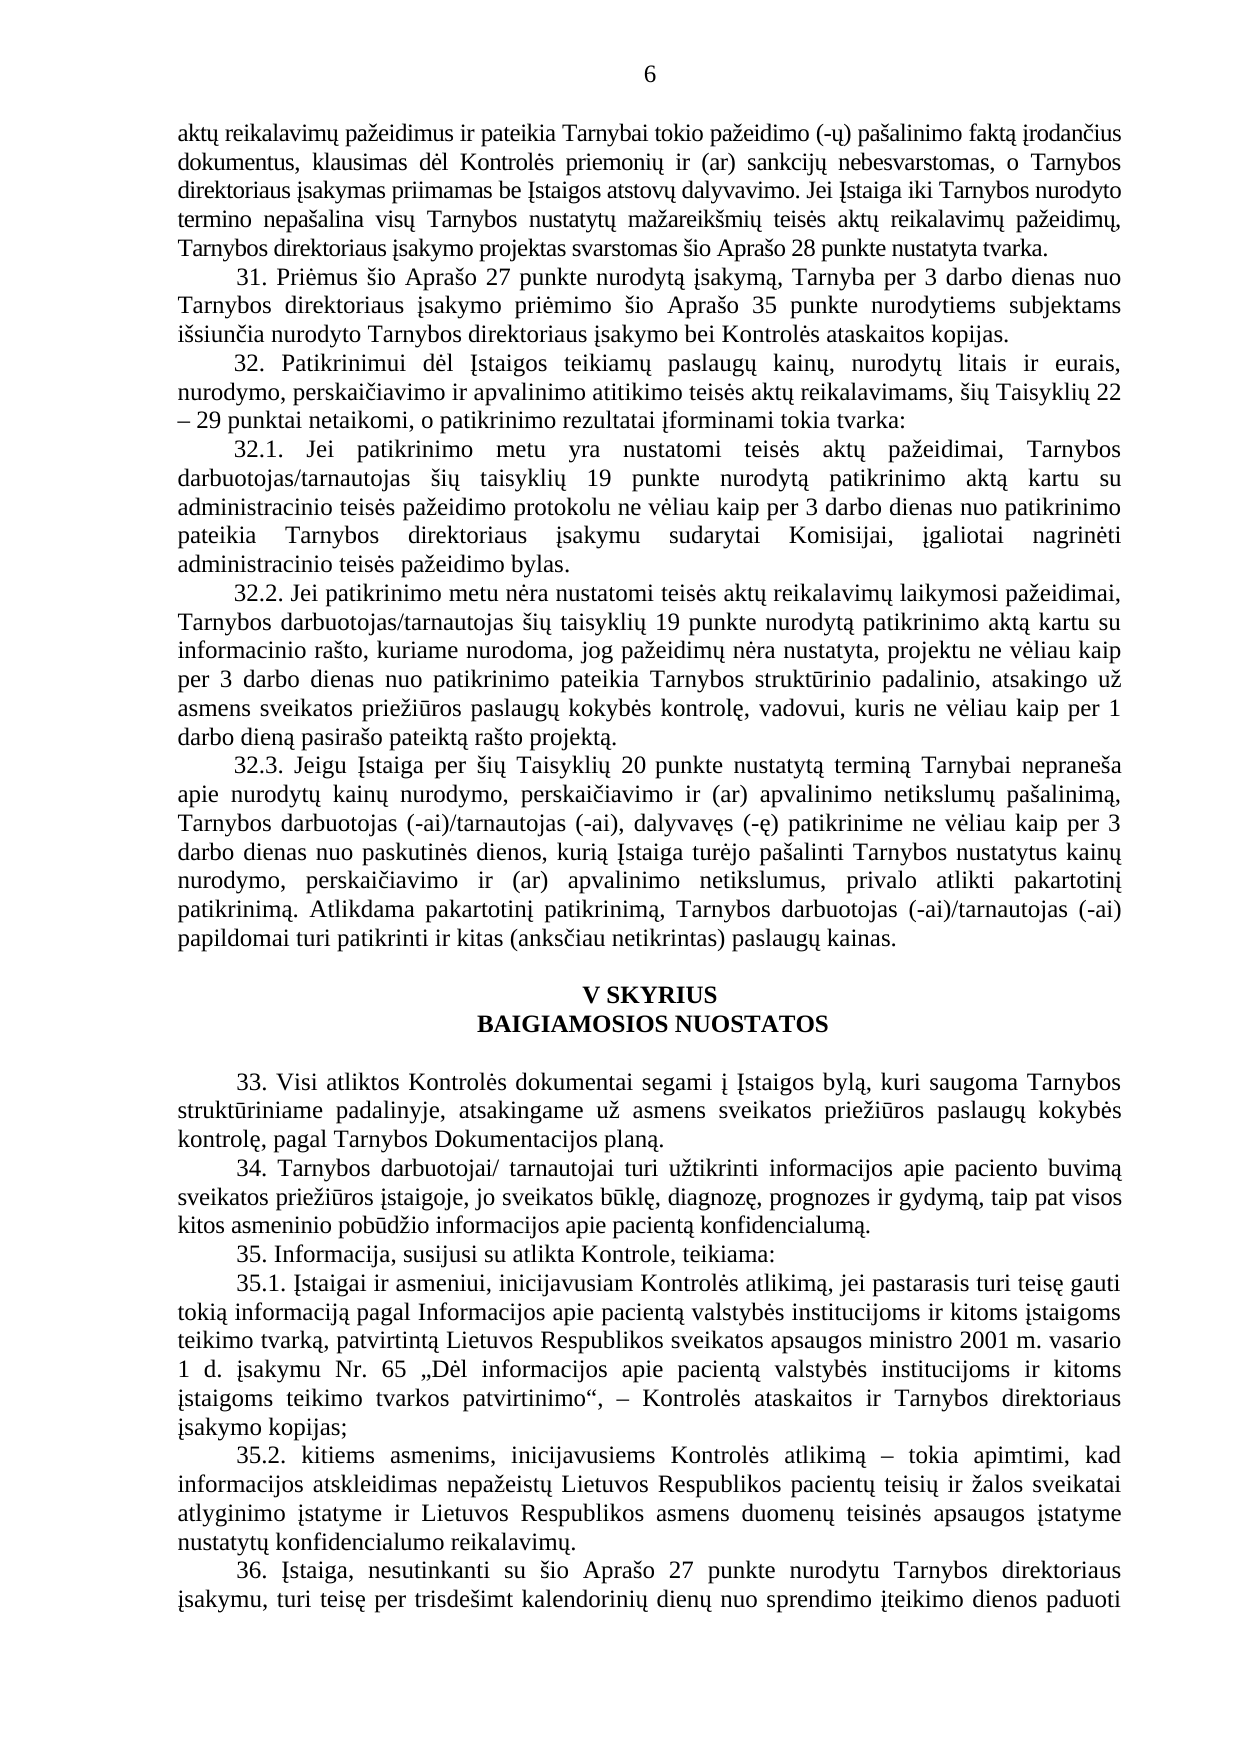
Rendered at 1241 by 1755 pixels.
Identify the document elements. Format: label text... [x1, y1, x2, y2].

text 35.2. kitiems asmenims, inicijavusiems Kontrolės atlikimą – tokia apimtimi, kad informacijos atskleidimas nepažeistų Lietuvos Respublikos pacientų teisių ir žalos sveikatai atlyginimo įstatyme ir Lietuvos Respublikos asmens duomenų teisinės apsaugos įstatyme nustatytų konfidencialumo reikalavimų. [177, 1441, 1122, 1556]
text V SKYRIUS [177, 981, 1122, 1009]
text 33. Visi atliktos Kontrolės dokumentai segami į Įstaigos bylą, kuri saugoma Tarnybos struktūriniame padalinyje, atsakingame už asmens sveikatos priežiūros paslaugų kokybės kontrolę, pagal Tarnybos Dokumentacijos planą. [177, 1067, 1122, 1153]
text 35. Informacija, susijusi su atlikta Kontrole, teikiama: [177, 1239, 1122, 1268]
text aktų reikalavimų pažeidimus ir pateikia Tarnybai tokio pažeidimo (-ų) pašalinimo faktą įrodančius dokumentus, klausimas dėl Kontrolės priemonių ir (ar) sankcijų nebesvarstomas, o Tarnybos direktoriaus įsakymas priimamas be Įstaigos atstovų dalyvavimo. Jei Įstaiga iki Tarnybos nurodyto termino nepašalina visų Tarnybos nustatytų mažareikšmių teisės aktų reikalavimų pažeidimų, Tarnybos direktoriaus įsakymo projektas svarstomas šio Aprašo 28 punkte nustatyta tvarka. [177, 118, 1122, 262]
text 31. Priėmus šio Aprašo 27 punkte nurodytą įsakymą, Tarnyba per 3 darbo dienas nuo Tarnybos direktoriaus įsakymo priėmimo šio Aprašo 35 punkte nurodytiems subjektams išsiunčia nurodyto Tarnybos direktoriaus įsakymo bei Kontrolės ataskaitos kopijas. [177, 262, 1122, 348]
text 32.2. Jei patikrinimo metu nėra nustatomi teisės aktų reikalavimų laikymosi pažeidimai, Tarnybos darbuotojas/tarnautojas šių taisyklių 19 punkte nurodytą patikrinimo aktą kartu su informacinio rašto, kuriame nurodoma, jog pažeidimų nėra nustatyta, projektu ne vėliau kaip per 3 darbo dienas nuo patikrinimo pateikia Tarnybos struktūrinio padalinio, atsakingo už asmens sveikatos priežiūros paslaugų kokybės kontrolę, vadovui, kuris ne vėliau kaip per 1 darbo dieną pasirašo pateiktą rašto projektą. [177, 578, 1122, 751]
text 35.1. Įstaigai ir asmeniui, inicijavusiam Kontrolės atlikimą, jei pastarasis turi teisę gauti tokią informaciją pagal Informacijos apie pacientą valstybės institucijoms ir kitoms įstaigoms teikimo tvarką, patvirtintą Lietuvos Respublikos sveikatos apsaugos ministro 2001 m. vasario 1 d. įsakymu Nr. 65 „Dėl informacijos apie pacientą valstybės institucijoms ir kitoms įstaigoms teikimo tvarkos patvirtinimo“, – Kontrolės ataskaitos ir Tarnybos direktoriaus įsakymo kopijas; [177, 1268, 1122, 1441]
text 32.1. Jei patikrinimo metu yra nustatomi teisės aktų pažeidimai, Tarnybos darbuotojas/tarnautojas šių taisyklių 19 punkte nurodytą patikrinimo aktą kartu su administracinio teisės pažeidimo protokolu ne vėliau kaip per 3 darbo dienas nuo patikrinimo pateikia Tarnybos direktoriaus įsakymu sudarytai Komisijai, įgaliotai nagrinėti administracinio teisės pažeidimo bylas. [177, 434, 1122, 578]
text 34. Tarnybos darbuotojai/ tarnautojai turi užtikrinti informacijos apie paciento buvimą sveikatos priežiūros įstaigoje, jo sveikatos būklę, diagnozę, prognozes ir gydymą, taip pat visos kitos asmeninio pobūdžio informacijos apie pacientą konfidencialumą. [177, 1153, 1122, 1239]
text BAIGIAMOSIOS NUOSTATOS [177, 1009, 1122, 1038]
text 32. Patikrinimui dėl Įstaigos teikiamų paslaugų kainų, nurodytų litais ir eurais, nurodymo, perskaičiavimo ir apvalinimo atitikimo teisės aktų reikalavimams, šių Taisyklių 22 – 29 punktai netaikomi, o patikrinimo rezultatai įforminami tokia tvarka: [177, 348, 1122, 434]
text 36. Įstaiga, nesutinkanti su šio Aprašo 27 punkte nurodytu Tarnybos direktoriaus įsakymu, turi teisę per trisdešimt kalendorinių dienų nuo sprendimo įteikimo dienos paduoti [177, 1556, 1122, 1613]
text 32.3. Jeigu Įstaiga per šių Taisyklių 20 punkte nustatytą terminą Tarnybai nepraneša apie nurodytų kainų nurodymo, perskaičiavimo ir (ar) apvalinimo netikslumų pašalinimą, Tarnybos darbuotojas (-ai)/tarnautojas (-ai), dalyvavęs (-ę) patikrinime ne vėliau kaip per 3 darbo dienas nuo paskutinės dienos, kurią Įstaiga turėjo pašalinti Tarnybos nustatytus kainų nurodymo, perskaičiavimo ir (ar) apvalinimo netikslumus, privalo atlikti pakartotinį patikrinimą. Atlikdama pakartotinį patikrinimą, Tarnybos darbuotojas (-ai)/tarnautojas (-ai) papildomai turi patikrinti ir kitas (anksčiau netikrintas) paslaugų kainas. [177, 751, 1122, 952]
